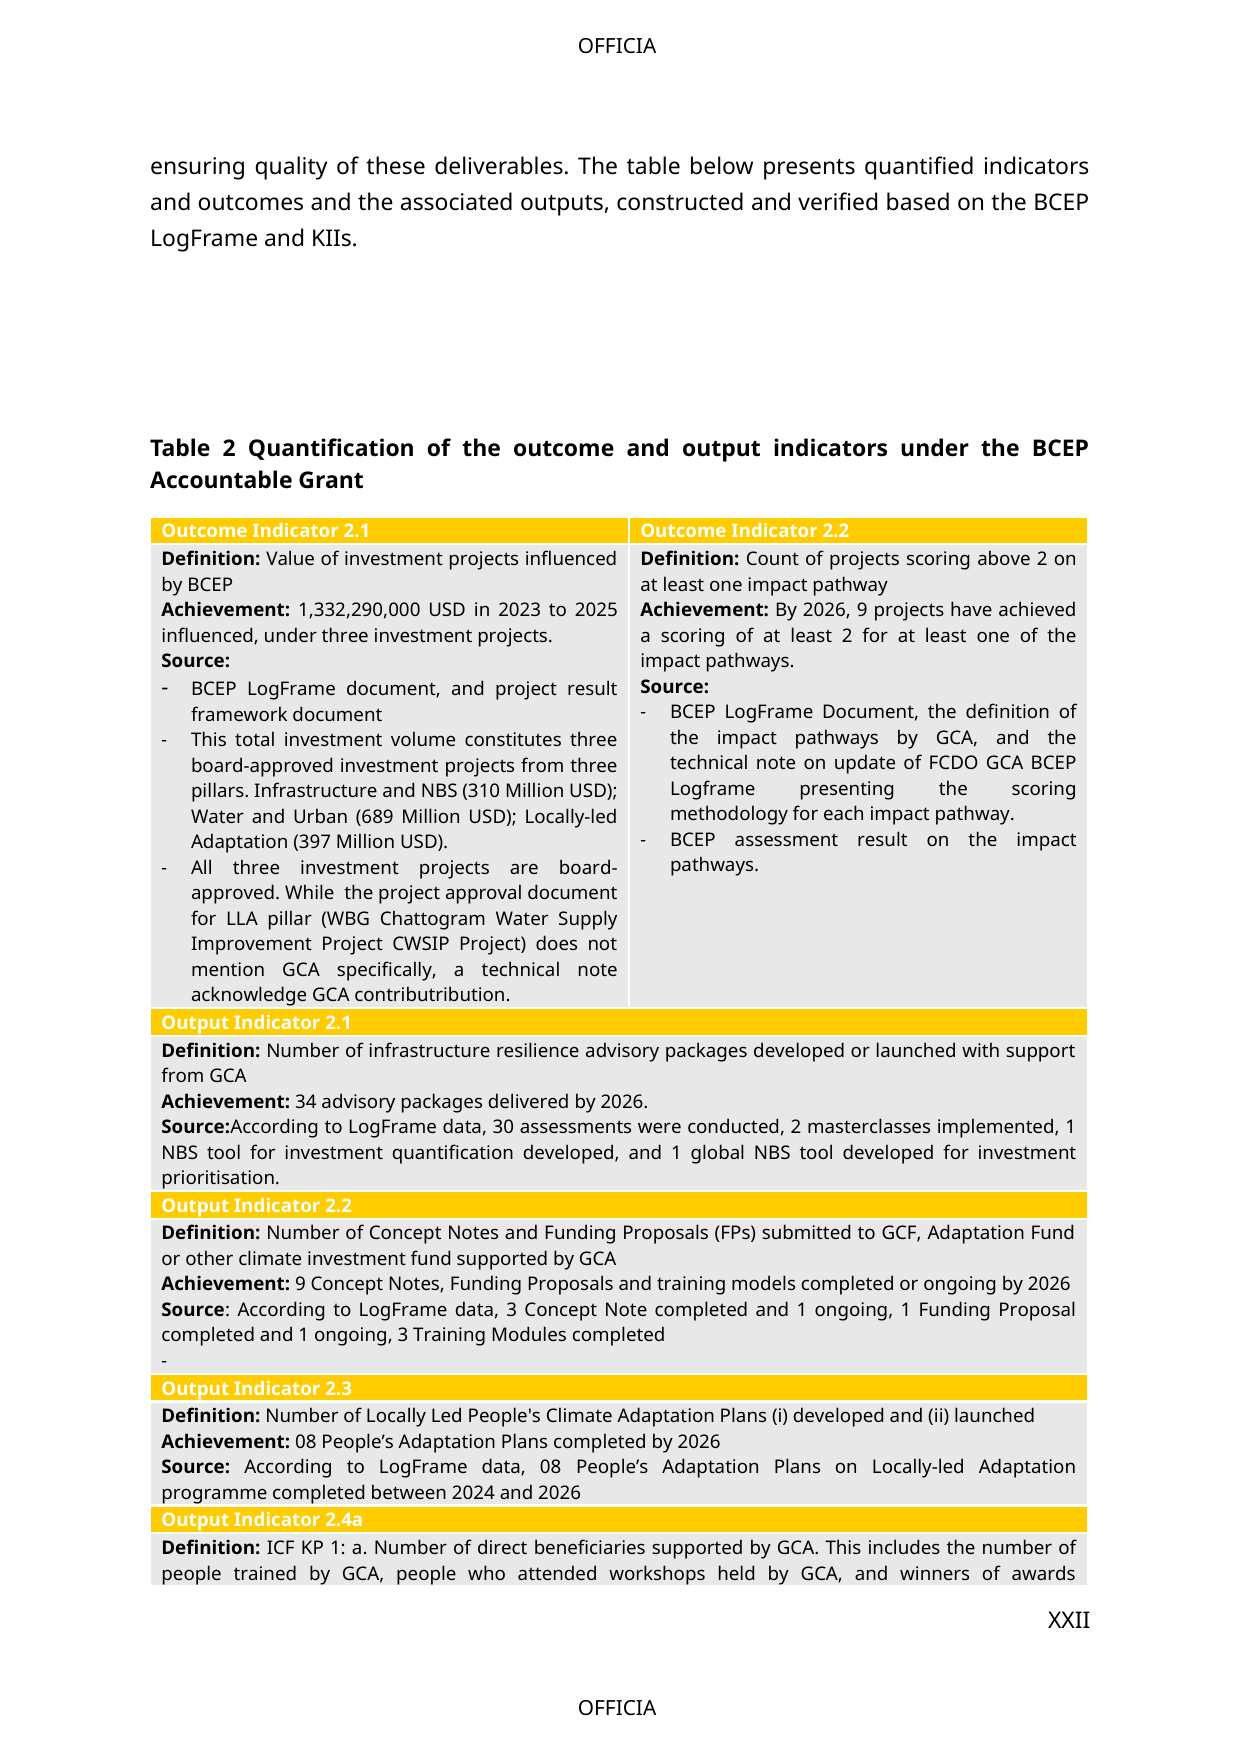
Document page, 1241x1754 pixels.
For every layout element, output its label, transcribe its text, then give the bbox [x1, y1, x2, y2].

text ensuring quality of these deliverables. The table below presents quantified indicators and outcomes and the associated outputs, constructed and verified based on the BCEP LogFrame and KIIs. [150, 150, 1090, 253]
table_cell Definition: Number of infrastructure resilience advisory packages developed or launched with support from GCA Achievement: 34 advisory packages delivered by 2026. Source:According to LogFrame data, 30 assessments were conducted, 2 masterclasses implemented, 1 NBS tool for investment quantification developed, and 1 global NBS tool developed for investment prioritisation. [151, 1037, 1087, 1190]
table_cell Definition: Number of Locally Led People's Climate Adaptation Plans (i) developed and (ii) launched Achievement: 08 People’s Adaptation Plans completed by 2026 Source: According to LogFrame data, 08 People’s Adaptation Plans on Locally-led Adaptation programme completed between 2024 and 2026 [151, 1403, 1087, 1504]
table_cell Definition: Number of Concept Notes and Funding Proposals (FPs) submitted to GCF, Adaptation Fund or other climate investment fund supported by GCA Achievement: 9 Concept Notes, Funding Proposals and training models completed or ongoing by 2026 Source: According to LogFrame data, 3 Concept Note completed and 1 ongoing, 1 Funding Proposal completed and 1 ongoing, 3 Training Modules completed [151, 1220, 1087, 1373]
table_cell Output Indicator 2.2 [151, 1192, 1087, 1218]
text Table 2 Quantification of the outcome and output indicators under the BCEP Accountable Grant [150, 432, 1090, 495]
table_cell Output Indicator 2.1 [151, 1009, 1087, 1035]
table_header Outcome Indicator 2.1 [151, 518, 628, 543]
table_cell Output Indicator 2.3 [151, 1375, 1087, 1400]
table_cell Definition: Value of investment projects influenced by BCEP Achievement: 1,332,290,000 USD in 2023 to 2025 influenced, under three investment projects. Source: BCEP LogFrame document, and project result framework document This total investment volume constitutes three board-approved investment projects from three pillars. Infrastructure and NBS (310 Million USD); Water and Urban (689 Million USD); Locally-led Adaptation (397 Million USD). All three investment projects are board-approved. While the project approval document for LLA pillar (WBG Chattogram Water Supply Improvement Project CWSIP Project) does not mention GCA specifically, a technical note acknowledge GCA contributribution. [151, 545, 628, 1007]
table_cell Definition: Count of projects scoring above 2 on at least one impact pathway Achievement: By 2026, 9 projects have achieved a scoring of at least 2 for at least one of the impact pathways. Source: BCEP LogFrame Document, the definition of the impact pathways by GCA, and the technical note on update of FCDO GCA BCEP Logframe presenting the scoring methodology for each impact pathway. BCEP assessment result on the impact pathways. [630, 545, 1087, 1007]
table_header Outcome Indicator 2.2 [630, 518, 1087, 543]
table_cell Definition: ICF KP 1: a. Number of direct beneficiaries supported by GCA. This includes the number of people trained by GCA, people who attended workshops held by GCA, and winners of awards [151, 1534, 1087, 1585]
table_cell Output Indicator 2.4a [151, 1507, 1087, 1532]
